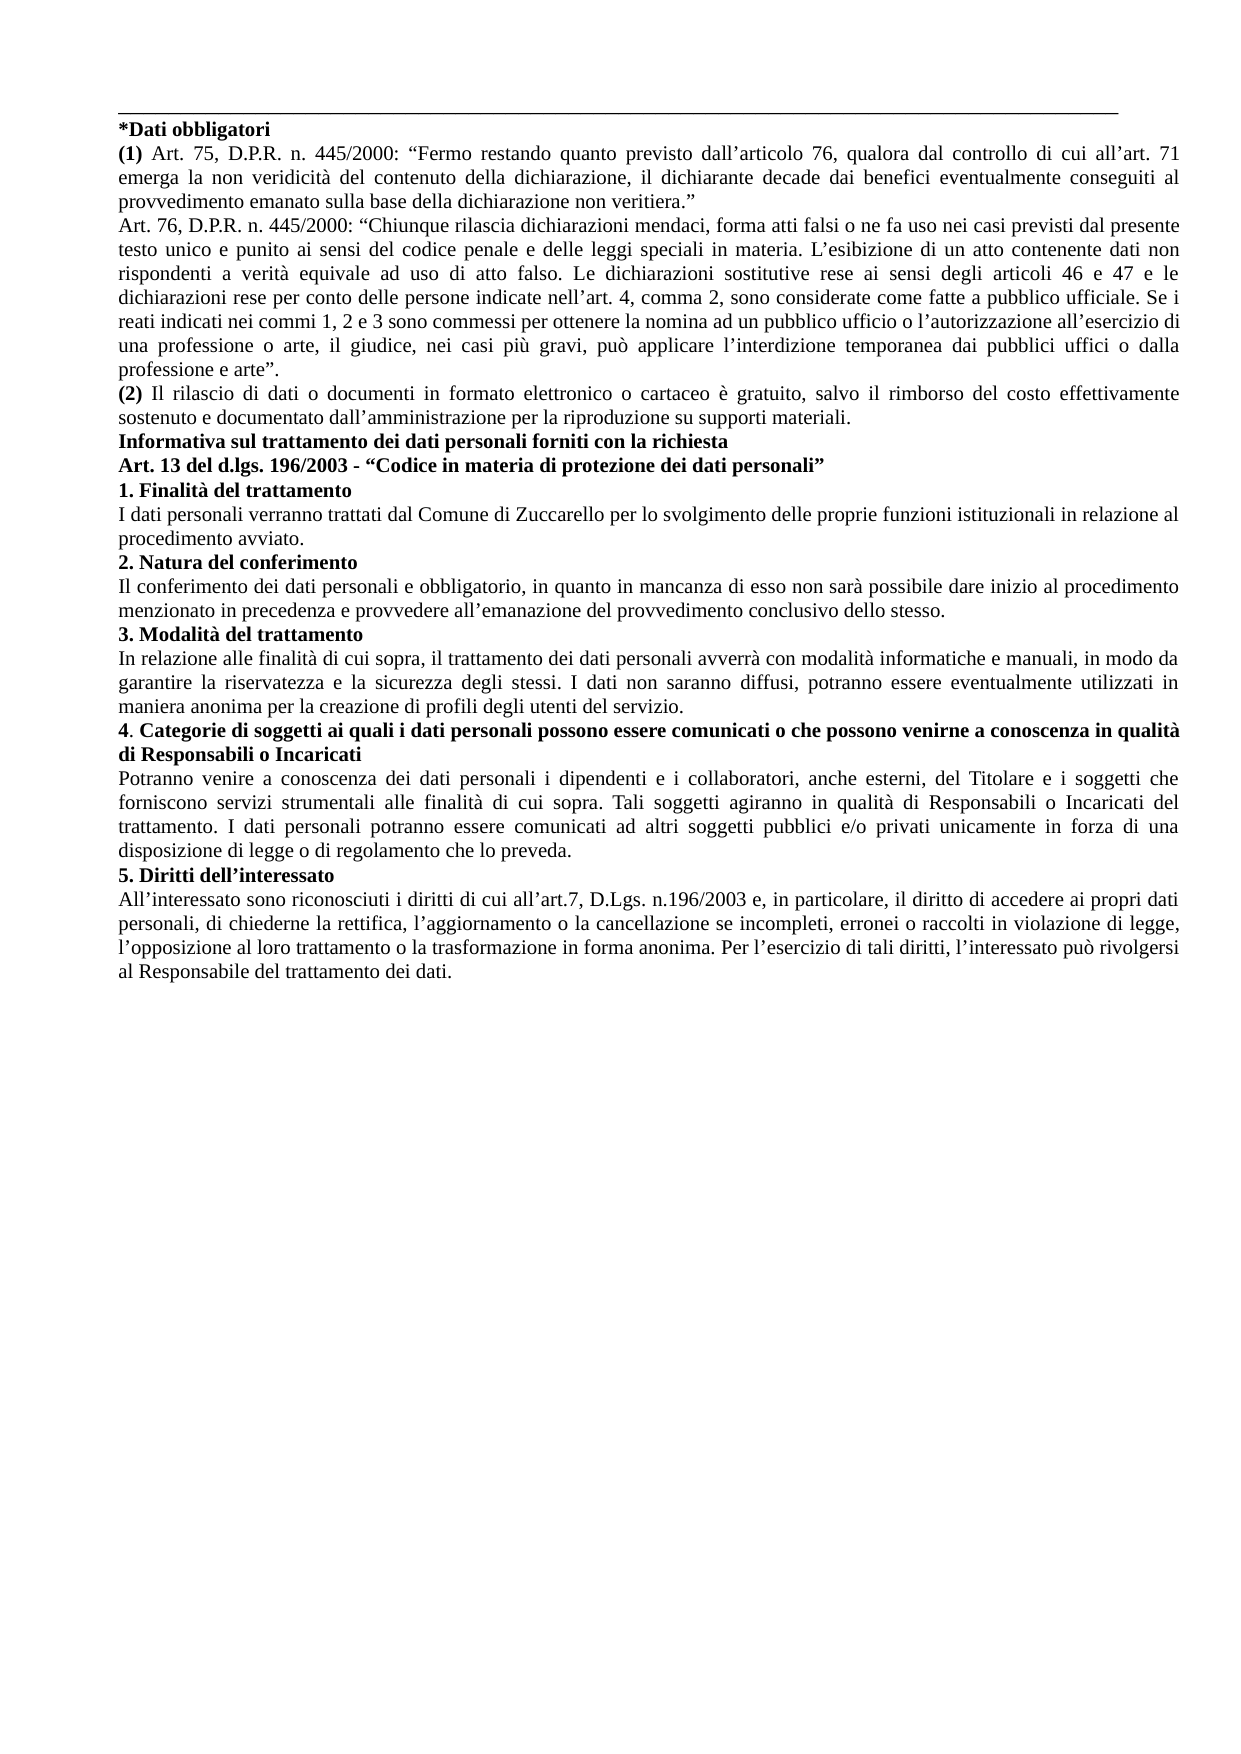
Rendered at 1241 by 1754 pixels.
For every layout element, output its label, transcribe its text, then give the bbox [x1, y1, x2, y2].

text In relazione alle finalità di cui sopra, il trattamento dei dati personali avverrà con modalità informatiche e manuali, in modo da garantire la riservatezza e la sicurezza degli stessi. I dati non saranno diffusi, potranno essere eventualmente utilizzati in maniera anonima per la creazione di profili degli utenti del servizio. [118, 646, 1181, 718]
text 3. Modalità del trattamento [118, 622, 1181, 646]
text 5. Diritti dell’interessato [118, 862, 1181, 887]
text Il conferimento dei dati personali e obbligatorio, in quanto in mancanza di esso non sarà possibile dare inizio al procedimento menzionato in precedenza e provvedere all’emanazione del provvedimento conclusivo dello stesso. [118, 574, 1181, 622]
text (2) Il rilascio di dati o documenti in formato elettronico o cartaceo è gratuito, salvo il rimborso del costo effettivamente sostenuto e documentato dall’amministrazione per la riproduzione su supporti materiali. [118, 381, 1181, 429]
text (1) Art. 75, D.P.R. n. 445/2000: “Fermo restando quanto previsto dall’articolo 76, qualora dal controllo di cui all’art. 71 emerga la non veridicità del contenuto della dichiarazione, il dichiarante decade dai benefici eventualmente conseguiti al provvedimento emanato sulla base della dichiarazione non veritiera.” [118, 141, 1181, 213]
text I dati personali verranno trattati dal Comune di Zuccarello per lo svolgimento delle proprie funzioni istituzionali in relazione al procedimento avviato. [118, 502, 1181, 550]
text 1. Finalità del trattamento [118, 477, 1181, 502]
text Art. 76, D.P.R. n. 445/2000: “Chiunque rilascia dichiarazioni mendaci, forma atti falsi o ne fa uso nei casi previsti dal presente testo unico e punito ai sensi del codice penale e delle leggi speciali in materia. L’esibizione di un atto contenente dati non rispondenti a verità equivale ad uso di atto falso. Le dichiarazioni sostitutive rese ai sensi degli articoli 46 e 47 e le dichiarazioni rese per conto delle persone indicate nell’art. 4, comma 2, sono considerate come fatte a pubblico ufficiale. Se i reati indicati nei commi 1, 2 e 3 sono commessi per ottenere la nomina ad un pubblico ufficio o l’autorizzazione all’esercizio di una professione o arte, il giudice, nei casi più gravi, può applicare l’interdizione temporanea dai pubblici uffici o dalla professione e arte”. [118, 213, 1181, 381]
text Potranno venire a conoscenza dei dati personali i dipendenti e i collaboratori, anche esterni, del Titolare e i soggetti che forniscono servizi strumentali alle finalità di cui sopra. Tali soggetti agiranno in qualità di Responsabili o Incaricati del trattamento. I dati personali potranno essere comunicati ad altri soggetti pubblici e/o privati unicamente in forza di una disposizione di legge o di regolamento che lo preveda. [118, 766, 1181, 862]
text 2. Natura del conferimento [118, 550, 1181, 574]
text All’interessato sono riconosciuti i diritti di cui all’art.7, D.Lgs. n.196/2003 e, in particolare, il diritto di accedere ai propri dati personali, di chiederne la rettifica, l’aggiornamento o la cancellazione se incompleti, erronei o raccolti in violazione di legge, l’opposizione al loro trattamento o la trasformazione in forma anonima. Per l’esercizio di tali diritti, l’interessato può rivolgersi al Responsabile del trattamento dei dati. [118, 887, 1181, 983]
text Informativa sul trattamento dei dati personali forniti con la richiesta [118, 429, 1181, 453]
text Art. 13 del d.lgs. 196/2003 - “Codice in materia di protezione dei dati personali” [118, 453, 1181, 477]
text ________________________________________________________________________________ [118, 88, 1181, 117]
text *Dati obbligatori [118, 117, 1181, 141]
text 4. Categorie di soggetti ai quali i dati personali possono essere comunicati o che possono venirne a conoscenza in qualità di Responsabili o Incaricati [118, 718, 1181, 766]
